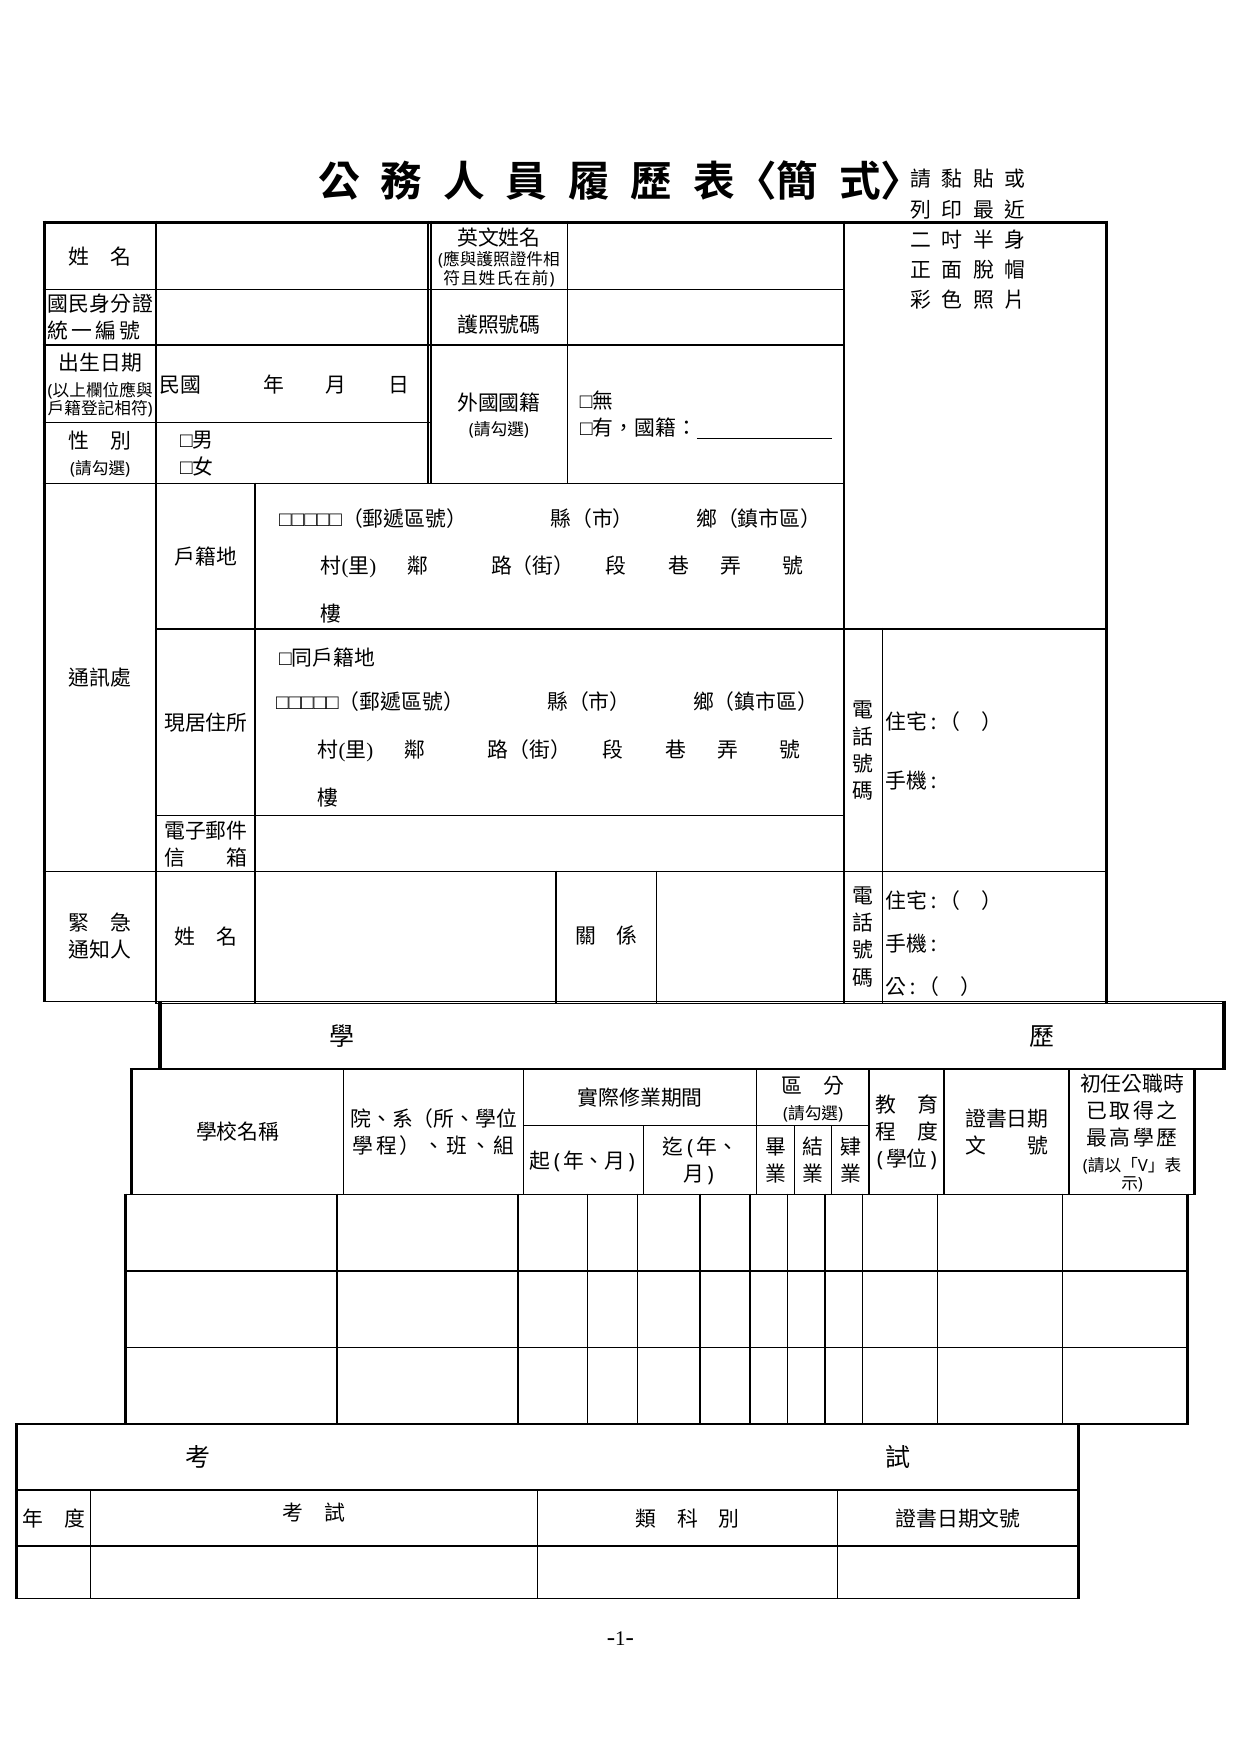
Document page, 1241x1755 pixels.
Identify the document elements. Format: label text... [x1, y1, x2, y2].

table_cell [1189, 1347, 1194, 1423]
table_cell [1063, 1272, 1186, 1347]
table_cell 初任公職時 已取得之 最高學歷 (請以「V」表示) [1070, 1070, 1193, 1193]
table_cell [1189, 1270, 1194, 1347]
table_header [845, 224, 1105, 288]
table_header [1108, 221, 1187, 288]
table_cell [1189, 1195, 1194, 1270]
table_cell [845, 421, 1105, 482]
table_cell 學 歷 [162, 1004, 1222, 1068]
table_cell [91, 1002, 125, 1068]
table_cell 院、系（所、學位 學程）、班、組 [344, 1070, 523, 1193]
table_cell [1106, 1425, 1187, 1489]
table_cell 畢業 [757, 1126, 794, 1193]
table_cell [657, 872, 843, 1001]
table_cell [938, 1195, 1062, 1270]
table_cell [16, 483, 43, 628]
table_header 姓 名 [46, 224, 155, 288]
table_cell [338, 1272, 517, 1347]
table_cell [16, 1347, 44, 1423]
table_cell [1108, 628, 1187, 815]
table_cell [44, 1194, 91, 1270]
table_cell 緊 急 通知人 [46, 872, 155, 1001]
table_cell [1106, 1545, 1187, 1598]
table_cell [1106, 1489, 1187, 1545]
table_cell [638, 1195, 699, 1270]
table_cell [863, 1272, 937, 1347]
table_cell [1108, 344, 1187, 421]
table_header [157, 224, 427, 288]
table_cell [1195, 628, 1224, 815]
table_cell [788, 1348, 824, 1423]
table_cell [568, 290, 843, 344]
table_cell [1188, 289, 1194, 344]
table_cell [826, 1348, 862, 1423]
table_cell 電話號碼 [845, 630, 882, 871]
table_header [1195, 221, 1224, 288]
table_cell 肄業 [832, 1126, 868, 1193]
table_cell 性 別 (請勾選) [46, 423, 155, 482]
table_cell [1195, 1347, 1224, 1423]
table_cell [863, 1195, 937, 1270]
table_header [568, 224, 843, 288]
table_cell [838, 1547, 1077, 1598]
table_cell [519, 1348, 587, 1423]
table_cell 住宅:（ ） 手機: [883, 630, 1105, 871]
table_cell [127, 1195, 336, 1270]
table_cell 考 試 [91, 1491, 537, 1545]
table_cell [826, 1272, 862, 1347]
table_cell [701, 1272, 749, 1347]
table_cell [16, 289, 43, 344]
table_cell [91, 1347, 124, 1423]
table_cell [588, 1195, 637, 1270]
table_cell [1188, 815, 1194, 871]
table_header 英文姓名 (應與護照證件相符且姓氏在前) [432, 224, 567, 288]
table_cell [1108, 421, 1187, 482]
table_cell [845, 483, 1105, 628]
table_cell [16, 1125, 44, 1193]
table_cell [826, 1195, 862, 1270]
table_cell [1195, 1545, 1224, 1598]
table_cell 現居住所 [157, 630, 254, 815]
table_cell [588, 1272, 637, 1347]
table_cell 教 育 程 度 (學位) [870, 1070, 943, 1193]
table_cell [1195, 1194, 1224, 1270]
table_cell [938, 1348, 1062, 1423]
table_cell [1080, 1425, 1106, 1489]
table_cell [256, 816, 843, 871]
table_cell [588, 1348, 637, 1423]
table_cell 護照號碼 [432, 290, 567, 344]
table_cell [91, 1194, 124, 1270]
table_cell [788, 1272, 824, 1347]
table_cell 實際修業期間 [524, 1070, 756, 1125]
table_cell [701, 1195, 749, 1270]
table_cell □無 □有，國籍： [568, 346, 843, 482]
table_cell [1195, 289, 1224, 344]
table_cell [1063, 1195, 1186, 1270]
table_cell [788, 1195, 824, 1270]
table_cell [751, 1272, 787, 1347]
table_cell [863, 1348, 937, 1423]
table_cell [44, 1347, 91, 1423]
table_cell [91, 1270, 124, 1347]
table_cell [1195, 1423, 1224, 1489]
table_cell [91, 1547, 537, 1598]
table_cell [91, 1125, 125, 1193]
table_cell [44, 1068, 91, 1125]
table_cell [16, 628, 43, 815]
table_cell [338, 1348, 517, 1423]
table_cell [1195, 1270, 1224, 1347]
table_header [16, 221, 43, 288]
table_cell [519, 1195, 587, 1270]
table_cell [1188, 1423, 1194, 1489]
table_cell [125, 1002, 131, 1068]
table_cell 學校名稱 [133, 1070, 343, 1193]
table_cell [938, 1272, 1062, 1347]
table_cell [638, 1272, 699, 1347]
table_cell [1080, 1545, 1106, 1598]
table_cell [256, 872, 555, 1001]
table_cell □□□□□（郵遞區號） 縣（市） 鄉（鎮市區） 村(里) 鄰 路（街） 段 巷 弄 號 樓 [256, 484, 843, 628]
table_cell [1195, 421, 1224, 482]
table_cell [157, 290, 427, 344]
table_cell [16, 344, 43, 421]
table_cell 住宅:（ ） 手機: 公:（ ） [883, 872, 1105, 1001]
table_cell 通訊處 [46, 484, 155, 871]
table_cell □同戶籍地 □□□□□（郵遞區號） 縣（市） 鄉（鎮市區） 村(里) 鄰 路（街） 段 巷 弄 號 樓 [256, 630, 843, 815]
table_cell [845, 344, 1105, 421]
table_cell 年 度 [18, 1491, 90, 1545]
table_cell [131, 1002, 156, 1068]
table_cell 電子郵件 信 箱 [157, 816, 254, 871]
table_cell 區 分 (請勾選) [757, 1070, 868, 1125]
table_cell [1108, 483, 1187, 628]
table_cell [18, 1547, 90, 1598]
table_cell [1196, 1125, 1224, 1193]
table_cell [16, 1194, 44, 1270]
table_cell 結業 [795, 1126, 831, 1193]
table_cell [751, 1348, 787, 1423]
table_cell 迄(年、月) [644, 1126, 756, 1193]
table_header [1188, 221, 1194, 288]
table_cell [1196, 1070, 1224, 1125]
table_cell 姓 名 [157, 872, 254, 1001]
table_cell [44, 1270, 91, 1347]
table_cell [751, 1195, 787, 1270]
table_cell [538, 1547, 837, 1598]
table_cell [16, 815, 43, 871]
table_cell 起(年、月) [524, 1126, 643, 1193]
table_cell [1108, 815, 1187, 871]
table_cell [1063, 1348, 1186, 1423]
table_cell [1188, 871, 1194, 1001]
table_cell [16, 871, 43, 1001]
table_cell [91, 1068, 125, 1125]
table_cell [16, 1001, 44, 1068]
table_cell 電話號碼 [845, 872, 882, 1001]
table_cell [1195, 344, 1224, 421]
table_cell [16, 1270, 44, 1347]
table_cell [1188, 421, 1194, 482]
text 公 務 人 員 履 歷 表〈簡 式〉 [89, 148, 1152, 208]
table_cell [44, 1002, 91, 1068]
table_cell 關 係 [557, 872, 656, 1001]
table_cell □男 □女 [157, 423, 427, 482]
table_cell [125, 1125, 130, 1193]
table_cell [16, 1068, 44, 1125]
table_cell [701, 1348, 749, 1423]
table_cell 戶籍地 [157, 484, 254, 628]
table_cell 證書日期 文 號 [945, 1070, 1068, 1193]
table_cell [1195, 815, 1224, 871]
table_cell [1108, 871, 1187, 1001]
table_cell [16, 421, 43, 482]
table_cell [1108, 289, 1187, 344]
table_cell [845, 289, 1105, 344]
table_cell [519, 1272, 587, 1347]
table_cell 考 試 [18, 1425, 1077, 1489]
table_cell [1188, 1489, 1194, 1545]
table_cell [1195, 483, 1224, 628]
table_cell [338, 1195, 517, 1270]
table_cell [1195, 871, 1224, 1001]
table_cell 民國 年 月 日 [157, 346, 427, 421]
table_cell [1188, 483, 1194, 628]
table_cell 外國國籍 (請勾選) [432, 346, 567, 482]
table_cell [44, 1125, 91, 1193]
table_cell [127, 1272, 336, 1347]
table_cell 國民身分證統一編號 [46, 290, 155, 344]
table_cell [1195, 1489, 1224, 1545]
table_cell [125, 1068, 130, 1125]
table_cell [1188, 628, 1194, 815]
table_cell [638, 1348, 699, 1423]
table_cell [127, 1348, 336, 1423]
table_cell 出生日期 (以上欄位應與戶籍登記相符) [46, 346, 155, 421]
table_cell [1188, 1545, 1194, 1598]
table_cell 證書日期文號 [838, 1491, 1077, 1545]
table_cell [1080, 1489, 1106, 1545]
table_cell [1188, 344, 1194, 421]
table_cell 類 科 別 [538, 1491, 837, 1545]
